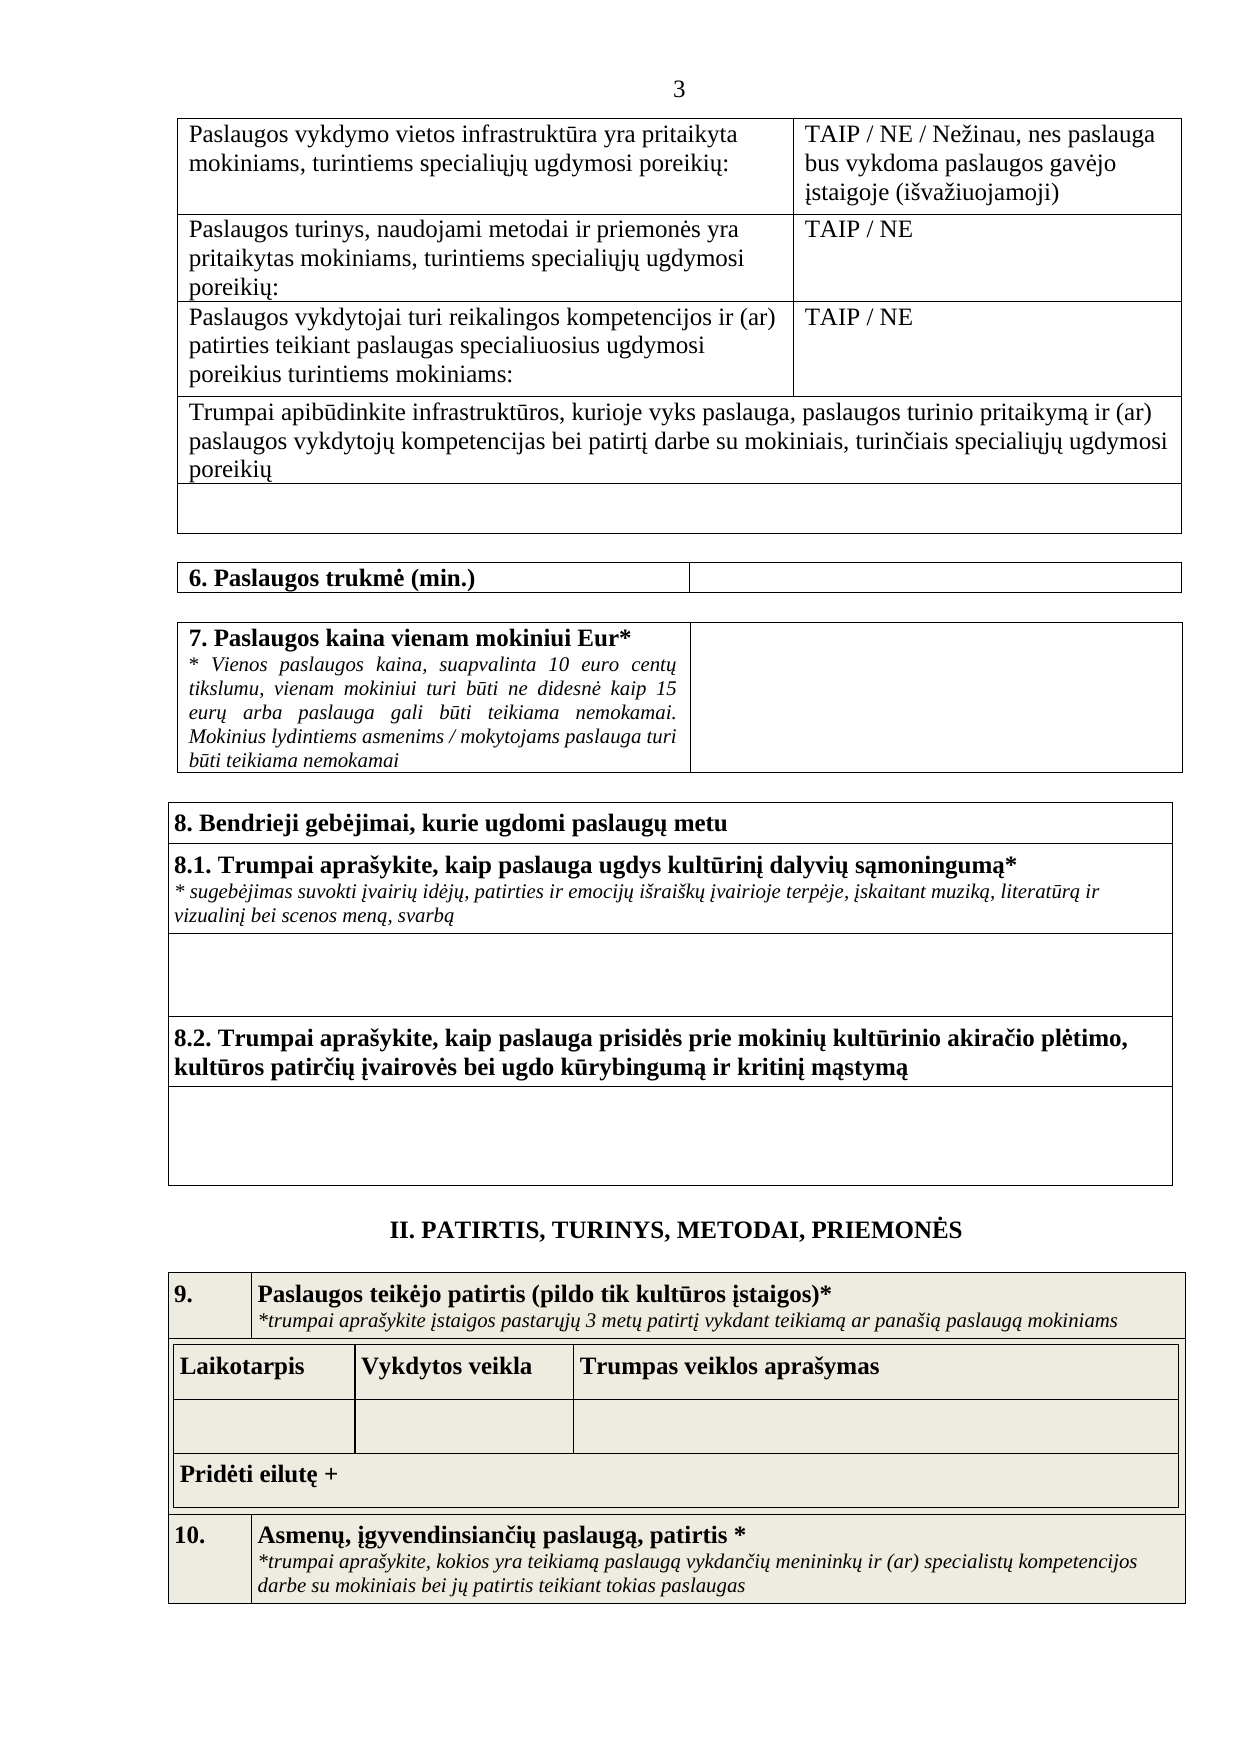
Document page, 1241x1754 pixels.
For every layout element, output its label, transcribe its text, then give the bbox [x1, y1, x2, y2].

table_cell TAIP / NE [794, 215, 1181, 301]
table_cell [574, 1400, 1178, 1453]
table_cell Paslaugos vykdytojai turi reikalingos kompetencijos ir (ar) patirties teikiant paslaugas specialiuosius ugdymosi poreikius turintiems mokiniams: [178, 302, 793, 396]
table_cell [356, 1400, 573, 1453]
table_header 9. [169, 1273, 251, 1338]
table_header 6. Paslaugos trukmė (min.) [178, 563, 689, 592]
table_cell [169, 934, 1172, 1016]
table_header Trumpas veiklos aprašymas [574, 1345, 1178, 1398]
table_header 8. Bendrieji gebėjimai, kurie ugdomi paslaugų metu [169, 803, 1172, 843]
table_cell [174, 1400, 354, 1453]
table_cell Paslaugos vykdymo vietos infrastruktūra yra pritaikyta mokiniams, turintiems specialiųjų ugdymosi poreikių: [178, 119, 793, 213]
table_cell Trumpai apibūdinkite infrastruktūros, kurioje vyks paslauga, paslaugos turinio pritaikymą ir (ar) paslaugos vykdytojų kompetencijas bei patirtį darbe su mokiniais, turinčiais specialiųjų ugdymosi poreikių [178, 397, 1181, 483]
table_header Laikotarpis [174, 1345, 354, 1398]
table_header [690, 563, 1181, 592]
table_cell [178, 484, 1181, 532]
table_cell Pridėti eilutę + [174, 1454, 1178, 1507]
table_header Paslaugos teikėjo patirtis (pildo tik kultūros įstaigos)* *trumpai aprašykite įstaigos pastarųjų 3 metų patirtį vykdant teikiamą ar panašią paslaugą mokiniams [252, 1273, 1185, 1338]
table_cell [169, 1339, 1185, 1514]
table_cell Asmenų, įgyvendinsiančių paslaugą, patirtis * *trumpai aprašykite, kokios yra teikiamą paslaugą vykdančių menininkų ir (ar) specialistų kompetencijos darbe su mokiniais bei jų patirtis teikiant tokias paslaugas [252, 1515, 1185, 1603]
table_cell TAIP / NE [794, 302, 1181, 396]
table_cell TAIP / NE / Nežinau, nes paslauga bus vykdoma paslaugos gavėjo įstaigoje (išvažiuojamoji) [794, 119, 1181, 213]
table_header Vykdytos veikla [356, 1345, 573, 1398]
table_cell Paslaugos turinys, naudojami metodai ir priemonės yra pritaikytas mokiniams, turintiems specialiųjų ugdymosi poreikių: [178, 215, 793, 301]
text II. PATIRTIS, TURINYS, METODAI, PRIEMONĖS [177, 1215, 1181, 1243]
table_cell 8.2. Trumpai aprašykite, kaip paslauga prisidės prie mokinių kultūrinio akiračio plėtimo, kultūros patirčių įvairovės bei ugdo kūrybingumą ir kritinį mąstymą [169, 1017, 1172, 1086]
table_cell 10. [169, 1515, 251, 1603]
table_header [691, 623, 1182, 772]
table_cell [169, 1087, 1172, 1185]
table_cell 8.1. Trumpai aprašykite, kaip paslauga ugdys kultūrinį dalyvių sąmoningumą* * sugebėjimas suvokti įvairių idėjų, patirties ir emocijų išraiškų įvairioje terpėje, įskaitant muziką, literatūrą ir vizualinį bei scenos meną, svarbą [169, 844, 1172, 932]
table_header 7. Paslaugos kaina vienam mokiniui Eur* * Vienos paslaugos kaina, suapvalinta 10 euro centų tikslumu, vienam mokiniui turi būti ne didesnė kaip 15 eurų arba paslauga gali būti teikiama nemokamai. Mokinius lydintiems asmenims / mokytojams paslauga turi būti teikiama nemokamai [178, 623, 690, 772]
